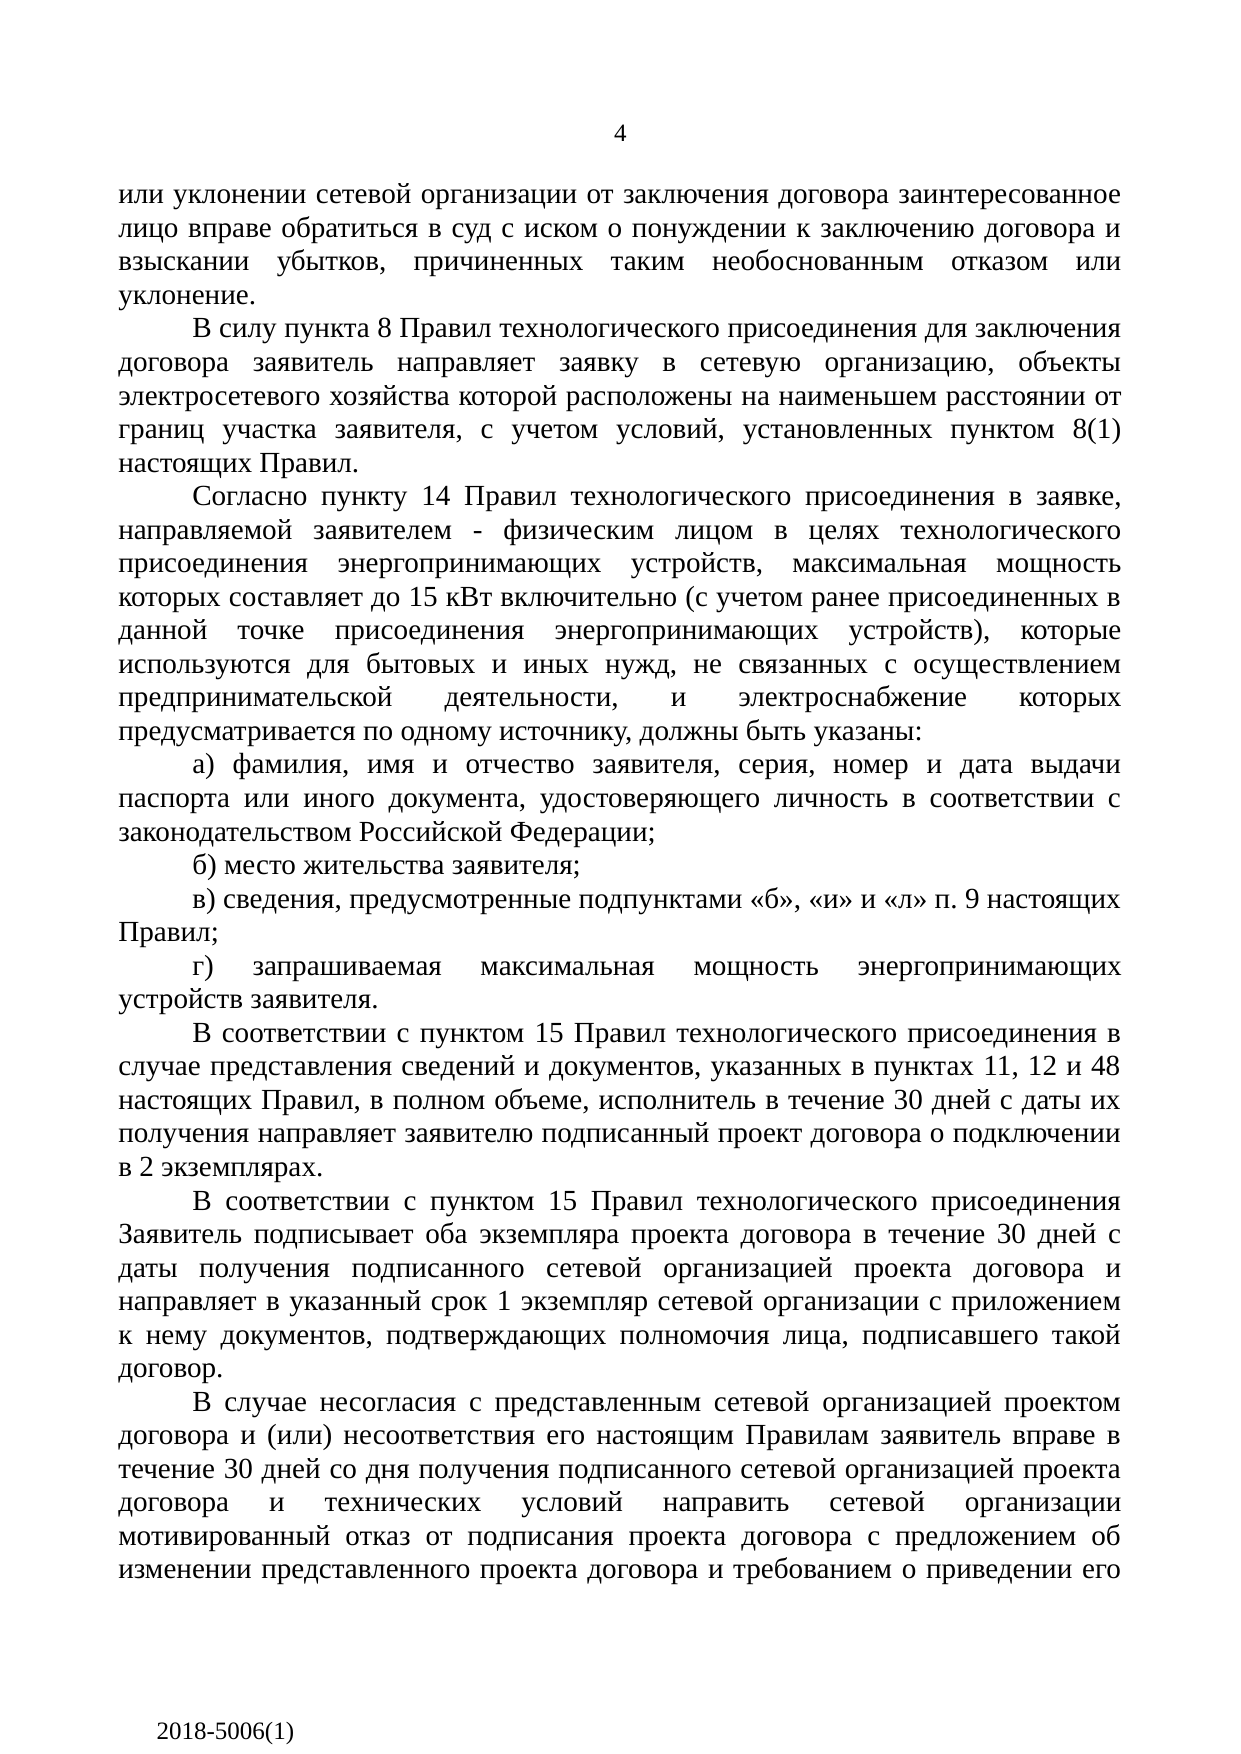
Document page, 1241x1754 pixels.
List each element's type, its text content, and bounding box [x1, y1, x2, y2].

text б) место жительства заявителя; [118, 847, 1122, 881]
text В силу пункта 8 Правил технологического присоединения для заключения договора заявитель направляет заявку в сетевую организацию, объекты электросетевого хозяйства которой расположены на наименьшем расстоянии от границ участка заявителя, с учетом условий, установленных пунктом 8(1) настоящих Правил. [118, 311, 1122, 478]
text В случае несогласия с представленным сетевой организацией проектом договора и (или) несоответствия его настоящим Правилам заявитель вправе в течение 30 дней со дня получения подписанного сетевой организацией проекта договора и технических условий направить сетевой организации мотивированный отказ от подписания проекта договора с предложением об изменении представленного проекта договора и требованием о приведении его [118, 1384, 1122, 1585]
text или уклонении сетевой организации от заключения договора заинтересованное лицо вправе обратиться в суд с иском о понуждении к заключению договора и взыскании убытков, причиненных таким необоснованным отказом или уклонение. [118, 176, 1122, 311]
text в) сведения, предусмотренные подпунктами «б», «и» и «л» п. 9 настоящих Правил; [118, 881, 1122, 948]
text Согласно пункту 14 Правил технологического присоединения в заявке, направляемой заявителем - физическим лицом в целях технологического присоединения энергопринимающих устройств, максимальная мощность которых составляет до 15 кВт включительно (с учетом ранее присоединенных в данной точке присоединения энергопринимающих устройств), которые используются для бытовых и иных нужд, не связанных с осуществлением предпринимательской деятельности, и электроснабжение которых предусматривается по одному источнику, должны быть указаны: [118, 478, 1122, 747]
text а) фамилия, имя и отчество заявителя, серия, номер и дата выдачи паспорта или иного документа, удостоверяющего личность в соответствии с законодательством Российской Федерации; [118, 747, 1122, 847]
text В соответствии с пунктом 15 Правил технологического присоединения Заявитель подписывает оба экземпляра проекта договора в течение 30 дней с даты получения подписанного сетевой организацией проекта договора и направляет в указанный срок 1 экземпляр сетевой организации с приложением к нему документов, подтверждающих полномочия лица, подписавшего такой договор. [118, 1183, 1122, 1384]
text В соответствии с пунктом 15 Правил технологического присоединения в случае представления сведений и документов, указанных в пунктах 11, 12 и 48 настоящих Правил, в полном объеме, исполнитель в течение 30 дней с даты их получения направляет заявителю подписанный проект договора о подключении в 2 экземплярах. [118, 1015, 1122, 1183]
text г) запрашиваемая максимальная мощность энергопринимающих устройств заявителя. [118, 948, 1122, 1015]
